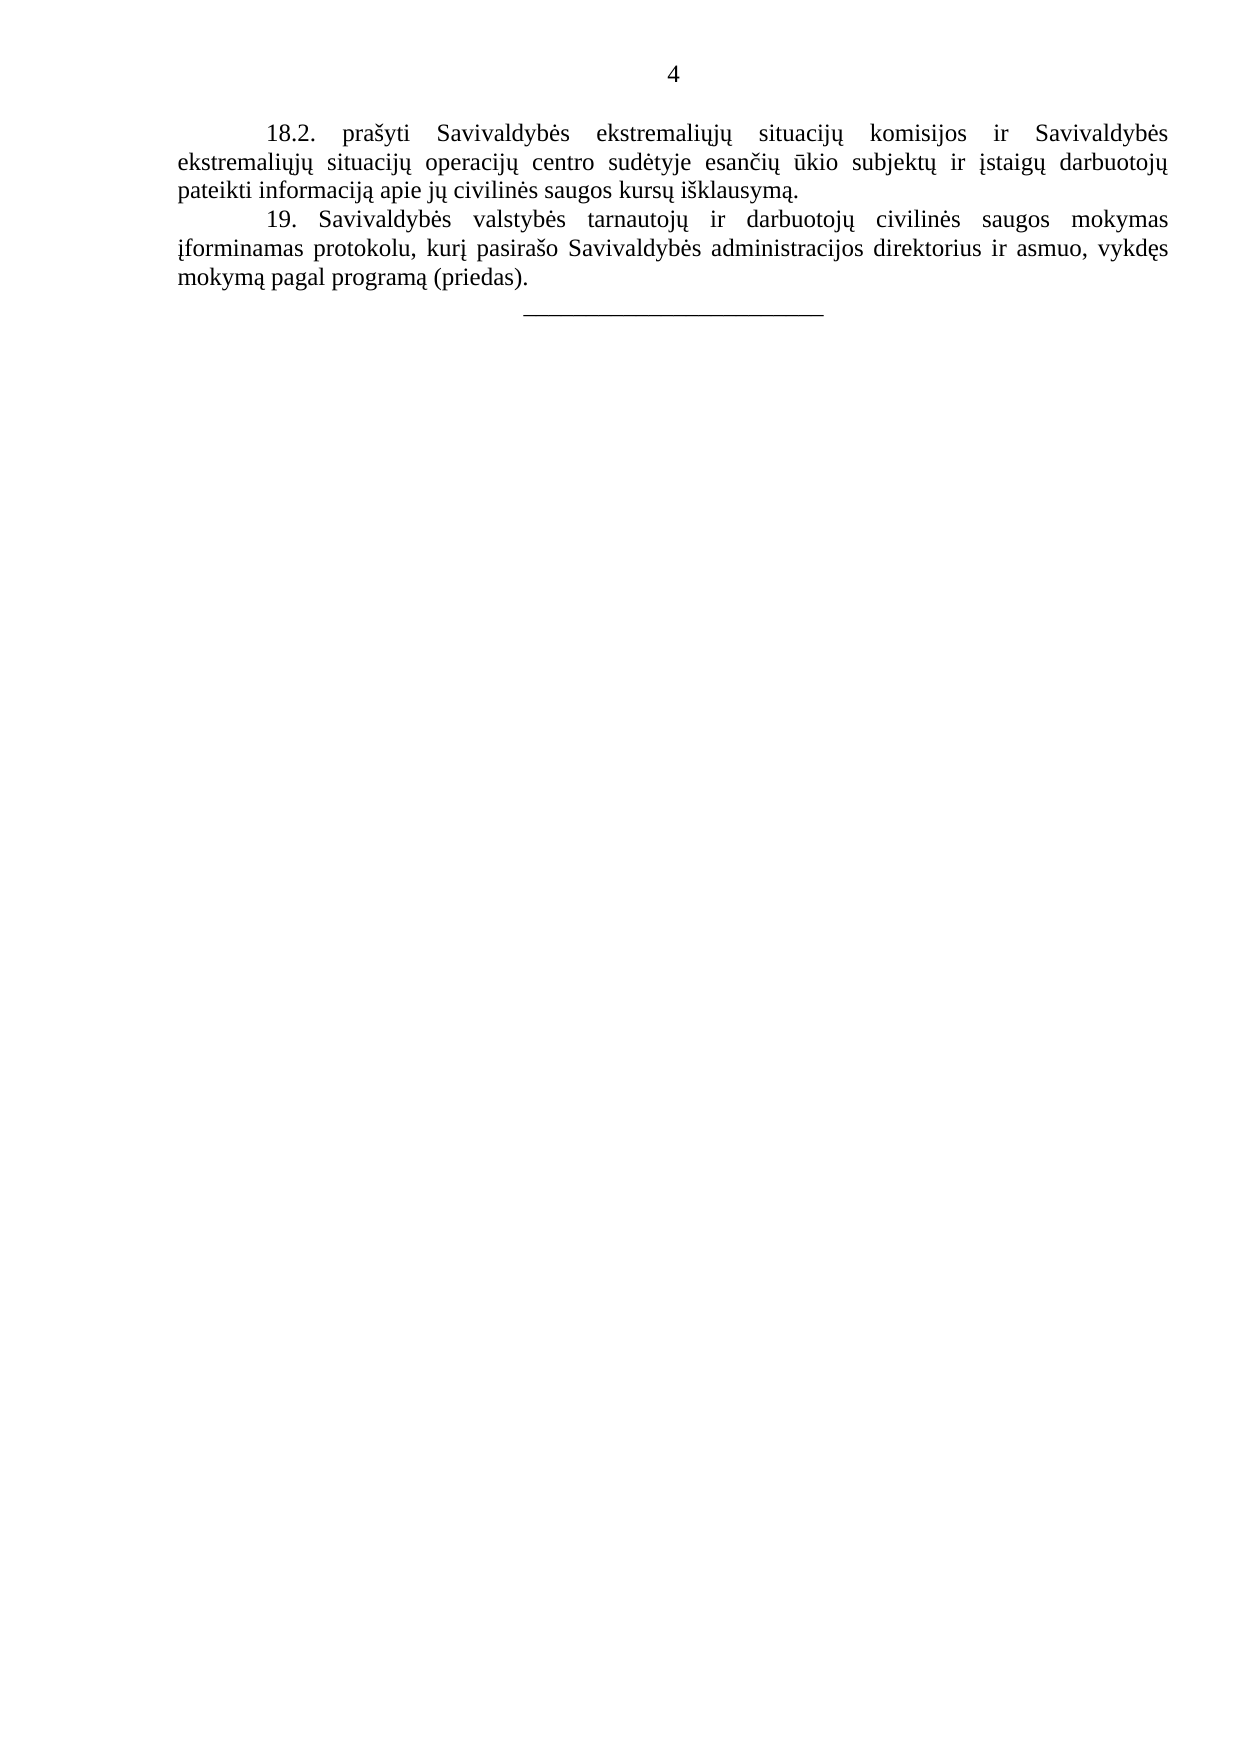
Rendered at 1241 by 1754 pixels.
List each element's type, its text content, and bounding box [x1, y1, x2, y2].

text 19. Savivaldybės valstybės tarnautojų ir darbuotojų civilinės saugos mokymas įforminamas protokolu, kurį pasirašo Savivaldybės administracijos direktorius ir asmuo, vykdęs mokymą pagal programą (priedas). [177, 204, 1169, 291]
text ________________________ [177, 291, 1169, 319]
text 18.2. prašyti Savivaldybės ekstremaliųjų situacijų komisijos ir Savivaldybės ekstremaliųjų situacijų operacijų centro sudėtyje esančių ūkio subjektų ir įstaigų darbuotojų pateikti informaciją apie jų civilinės saugos kursų išklausymą. [177, 118, 1169, 204]
